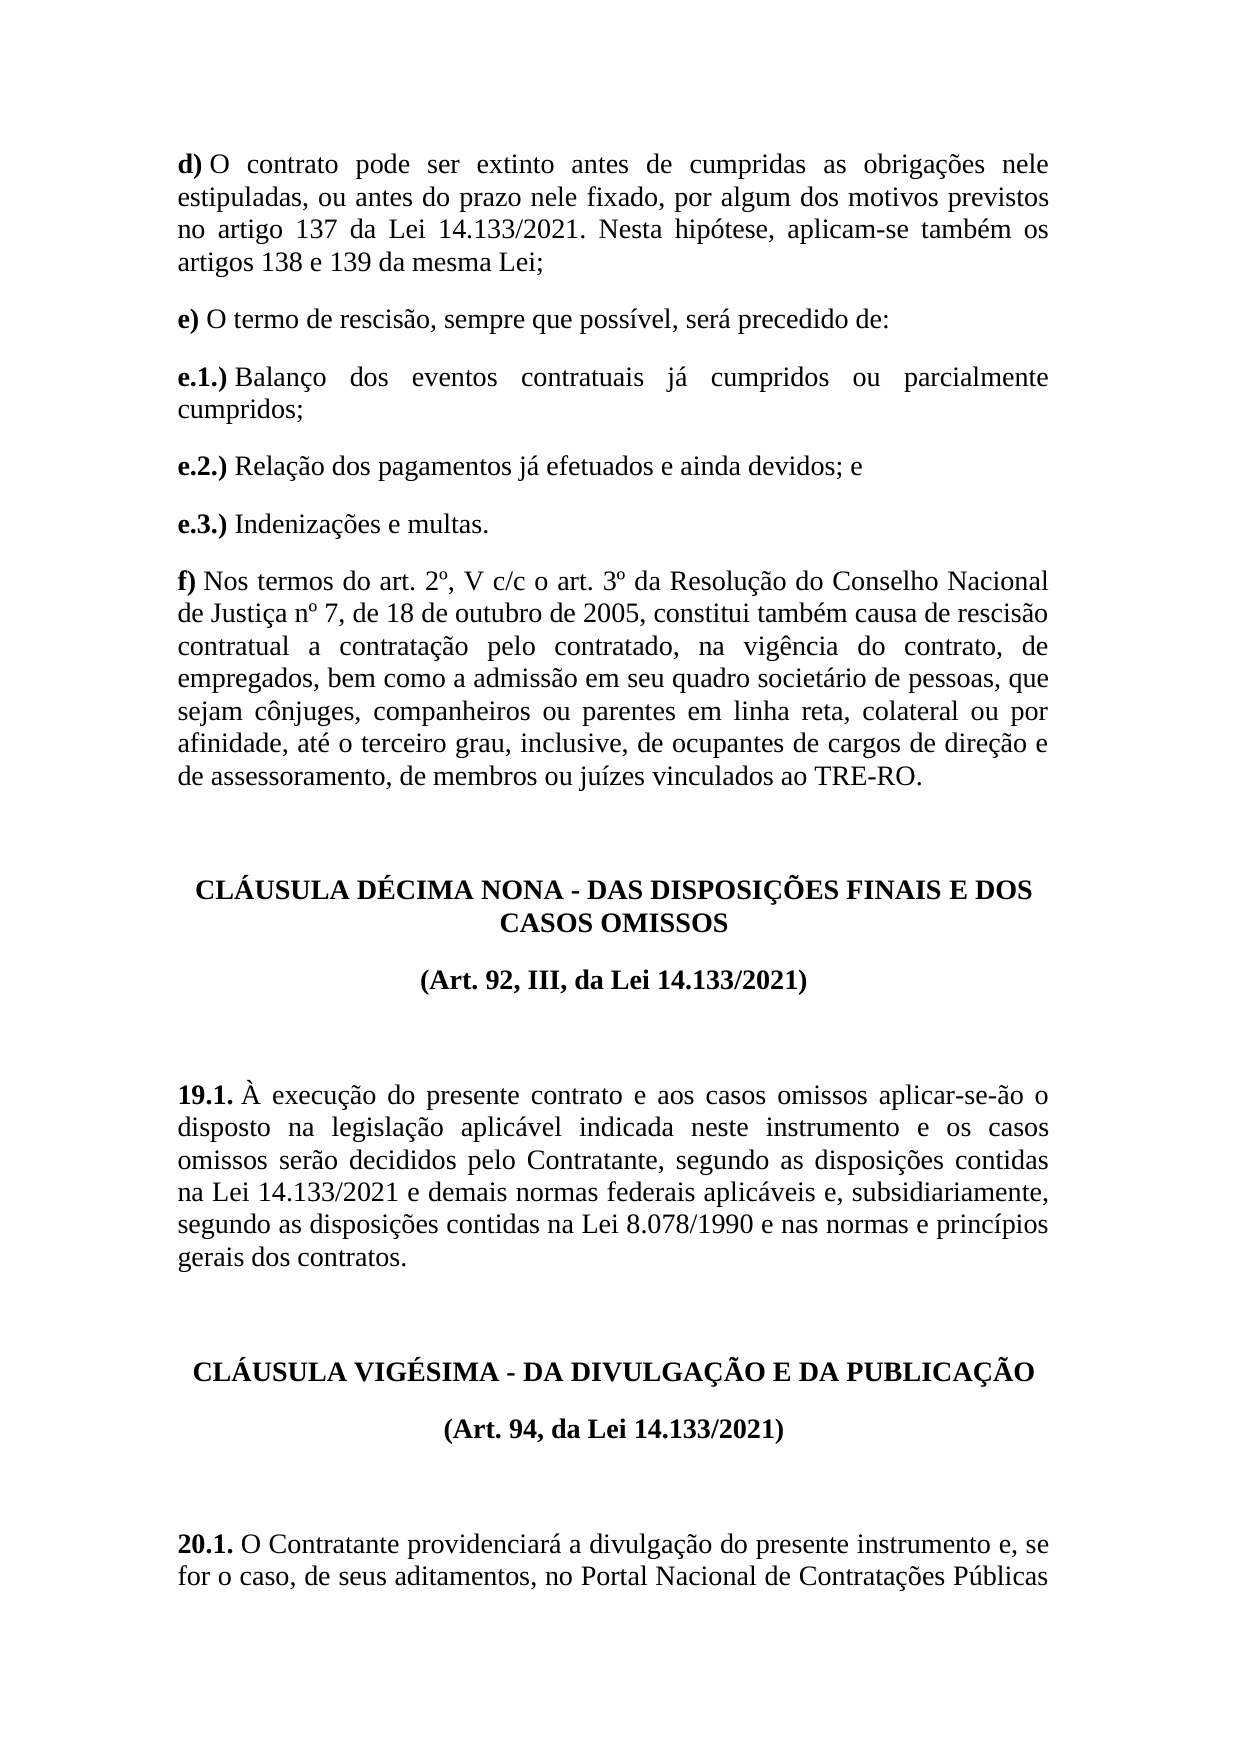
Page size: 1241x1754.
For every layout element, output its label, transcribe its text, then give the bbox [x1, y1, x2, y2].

text d) O contrato pode ser extinto antes de cumpridas as obrigações nele estipuladas, ou antes do prazo nele fixado, por algum dos motivos previstos no artigo 137 da Lei 14.133/2021. Nesta hipótese, aplicam-se também os artigos 138 e 139 da mesma Lei; [177, 148, 1051, 277]
text e.1.) Balanço dos eventos contratuais já cumpridos ou parcialmente cumpridos; [177, 359, 1051, 424]
text e.3.) Indenizações e multas. [177, 507, 1051, 539]
text CLÁUSULA DÉCIMA NONA - DAS DISPOSIÇÕES FINAIS E DOS CASOS OMISSOS [177, 873, 1051, 938]
text f) Nos termos do art. 2º, V c/c o art. 3º da Resolução do Conselho Nacional de Justiça nº 7, de 18 de outubro de 2005, constitui também causa de rescisão contratual a contratação pelo contratado, na vigência do contrato, de empregados, bem como a admissão em seu quadro societário de pessoas, que sejam cônjuges, companheiros ou parentes em linha reta, colateral ou por afinidade, até o terceiro grau, inclusive, de ocupantes de cargos de direção e de assessoramento, de membros ou juízes vinculados ao TRE-RO. [177, 564, 1051, 791]
text 20.1. O Contratante providenciará a divulgação do presente instrumento e, se for o caso, de seus aditamentos, no Portal Nacional de Contratações Públicas [177, 1527, 1051, 1592]
text e) O termo de rescisão, sempre que possível, será precedido de: [177, 302, 1051, 334]
text (Art. 92, III, da Lei 14.133/2021) [177, 963, 1051, 996]
text e.2.) Relação dos pagamentos já efetuados e ainda devidos; e [177, 449, 1051, 482]
text CLÁUSULA VIGÉSIMA - DA DIVULGAÇÃO E DA PUBLICAÇÃO [177, 1355, 1051, 1387]
text (Art. 94, da Lei 14.133/2021) [177, 1412, 1051, 1444]
text 19.1. À execução do presente contrato e aos casos omissos aplicar-se-ão o disposto na legislação aplicável indicada neste instrumento e os casos omissos serão decididos pelo Contratante, segundo as disposições contidas na Lei 14.133/2021 e demais normas federais aplicáveis e, subsidiariamente, segundo as disposições contidas na Lei 8.078/1990 e nas normas e princípios gerais dos contratos. [177, 1078, 1051, 1272]
